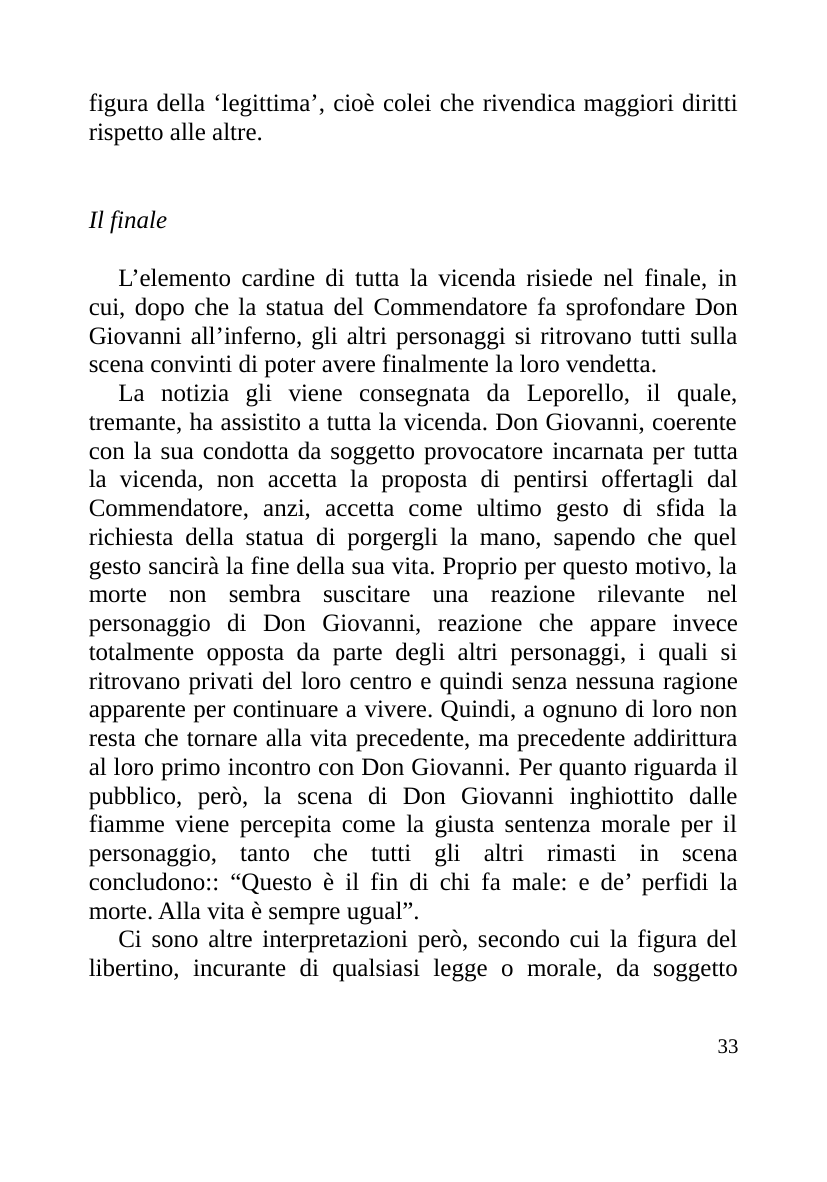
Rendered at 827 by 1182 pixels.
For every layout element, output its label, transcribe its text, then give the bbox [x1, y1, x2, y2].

text figura della ‘legittima’, cioè colei che rivendica maggiori diritti rispetto alle altre. [88, 88, 738, 146]
text Ci sono altre interpretazioni però, secondo cui la figura del libertino, incurante di qualsiasi legge o morale, da soggetto [88, 924, 738, 982]
text L’elemento cardine di tutta la vicenda risiede nel finale, in cui, dopo che la statua del Commendatore fa sprofondare Don Giovanni all’inferno, gli altri personaggi si ritrovano tutti sulla scena convinti di poter avere finalmente la loro vendetta. [88, 263, 738, 378]
subtitle Il finale [88, 205, 738, 234]
text La notizia gli viene consegnata da Leporello, il quale, tremante, ha assistito a tutta la vicenda. Don Giovanni, coerente con la sua condotta da soggetto provocatore incarnata per tutta la vicenda, non accetta la proposta di pentirsi offertagli dal Commendatore, anzi, accetta come ultimo gesto di sfida la richiesta della statua di porgergli la mano, sapendo che quel gesto sancirà la fine della sua vita. Proprio per questo motivo, la morte non sembra suscitare una reazione rilevante nel personaggio di Don Giovanni, reazione che appare invece totalmente opposta da parte degli altri personaggi, i quali si ritrovano privati del loro centro e quindi senza nessuna ragione apparente per continuare a vivere. Quindi, a ognuno di loro non resta che tornare alla vita precedente, ma precedente addirittura al loro primo incontro con Don Giovanni. Per quanto riguarda il pubblico, però, la scena di Don Giovanni inghiottito dalle fiamme viene percepita come la giusta sentenza morale per il personaggio, tanto che tutti gli altri rimasti in scena concludono:: “Questo è il fin di chi fa male: e de’ perfidi la morte. Alla vita è sempre ugual”. [88, 378, 738, 924]
